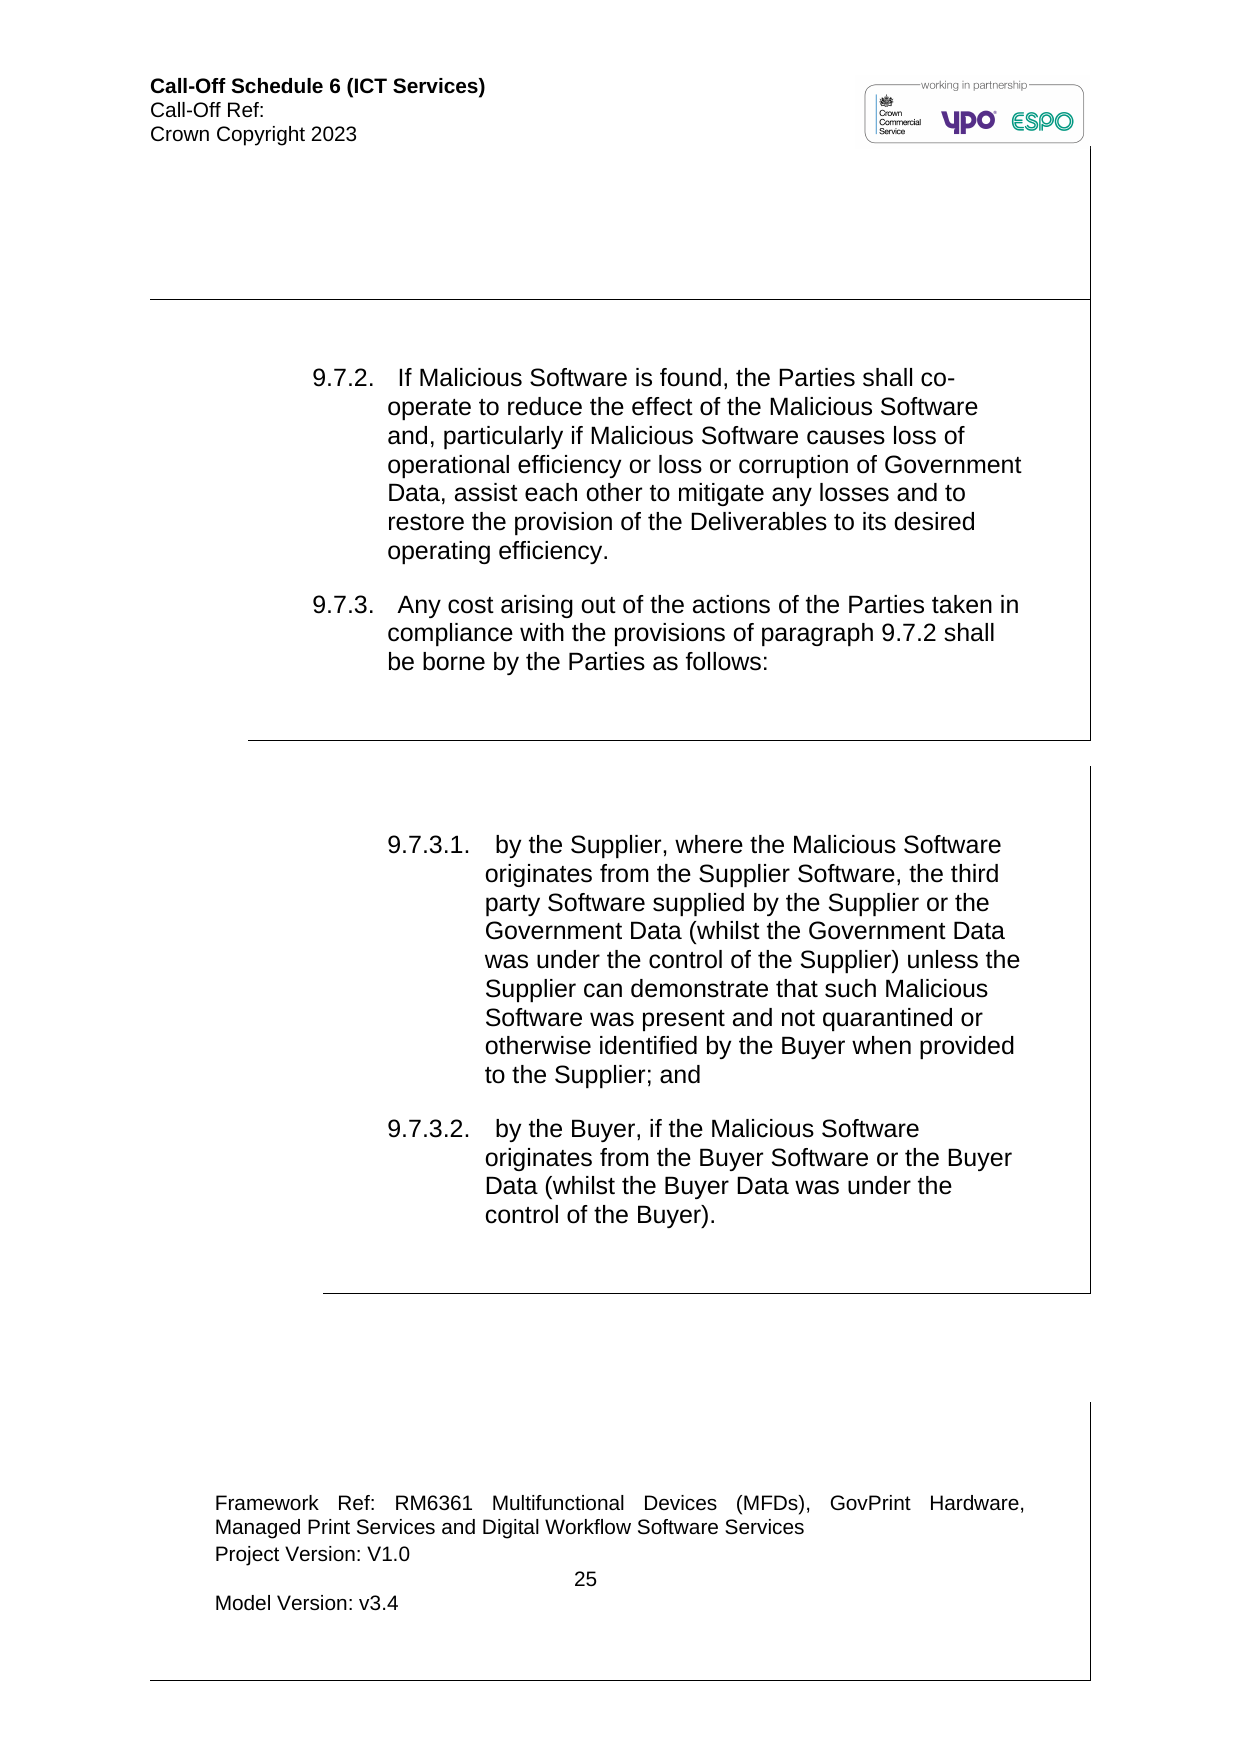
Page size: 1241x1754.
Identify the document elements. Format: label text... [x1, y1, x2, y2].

list by the Supplier, where the Malicious Software originates from the Supplier Software, the third party Software supplied by the Supplier or the Government Data (whilst the Government Data was under the control of the Supplier) unless the Supplier can demonstrate that such Malicious Software was present and not quarantined or otherwise identified by the Buyer when provided to the Supplier; and [322, 766, 1090, 1049]
list by the Buyer, if the Malicious Software originates from the Buyer Software or the Buyer Data (whilst the Buyer Data was under the control of the Buyer). [322, 1049, 1091, 1293]
list Any cost arising out of the actions of the Parties taken in compliance with the provisions of paragraph 9.7.2 shall be borne by the Parties as follows: [247, 525, 1091, 741]
list If Malicious Software is found, the Parties shall co-operate to reduce the effect of the Malicious Software and, particularly if Malicious Software causes loss of operational efficiency or loss or corruption of Government Data, assist each other to mitigate any losses and to restore the provision of the Deliverables to its desired operating efficiency. [247, 299, 1090, 525]
